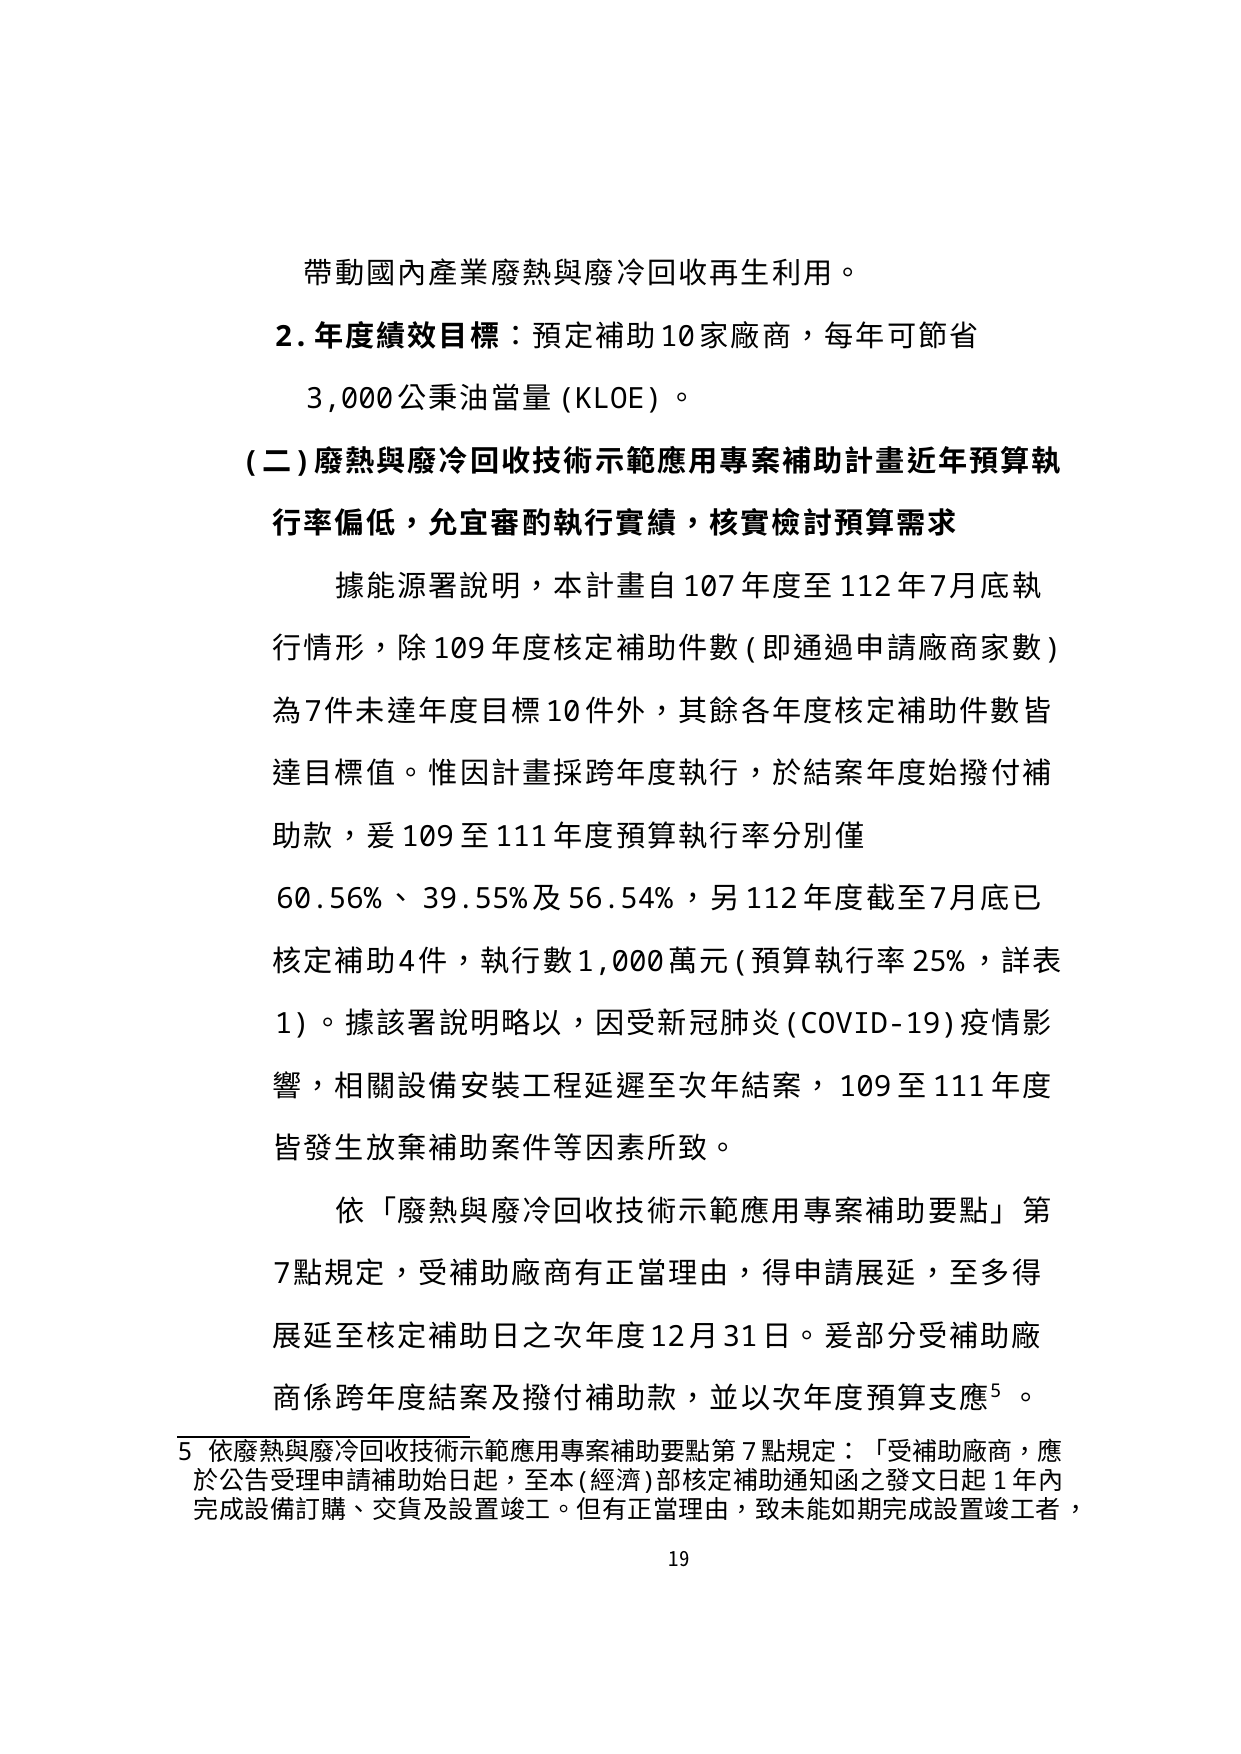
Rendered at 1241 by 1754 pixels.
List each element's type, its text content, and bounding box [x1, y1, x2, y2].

text (二)廢熱與廢冷回收技術示範應用專案補助計畫近年預算執行率偏低，允宜審酌執行實績，核實檢討預算需求 [236, 417, 1063, 542]
text 依「廢熱與廢冷回收技術示範應用專案補助要點」第7點規定，受補助廠商有正當理由，得申請展延，至多得展延至核定補助日之次年度12月31日。爰部分受補助廠商係跨年度結案及撥付補助款，並以次年度預算支應。惟109至111年度受理申請補助案件數皆為14件，遠低於107年24件，且112年度僅有7家廠商申請，較年目標值(10家)減少3家(減幅達3成)，廠商參與意願呈現衰退趨勢。爰此，本計畫除應研謀加強執行策略以增進廠商參與誘因外，亦宜審酌近年預算執行實績及113年度目標值，核實檢討預算需求。 [266, 1167, 1063, 1417]
text 2.年度績效目標：預定補助10家廠商，每年可節省3,000公秉油當量(KLOE)。 [266, 292, 1063, 417]
text 依廢熱與廢冷回收技術示範應用專案補助要點第7點規定：「受補助廠商，應於公告受理申請補助始日起，至本(經濟)部核定補助通知函之發文日起1年內完成設備訂購、交貨及設置竣工。但有正當理由，致未能如期完成設置竣工者，得於期限屆滿1個月前申請展延，至多展延至本部核定補助之次年度12月31日。」 [177, 1437, 1063, 1525]
text 據能源署說明，本計畫自107年度至112年7月底執行情形，除109年度核定補助件數(即通過申請廠商家數)為7件未達年度目標10件外，其餘各年度核定補助件數皆達目標值。惟因計畫採跨年度執行，於結案年度始撥付補助款，爰109至111年度預算執行率分別僅60.56%、39.55%及56.54%，另112年度截至7月底已核定補助4件，執行數1,000萬元(預算執行率25%，詳表1)。據該署說明略以，因受新冠肺炎(COVID-19)疫情影響，相關設備安裝工程延遲至次年結案，109至111年度皆發生放棄補助案件等因素所致。 [266, 542, 1063, 1167]
text 帶動國內產業廢熱與廢冷回收再生利用。 [266, 229, 1063, 292]
